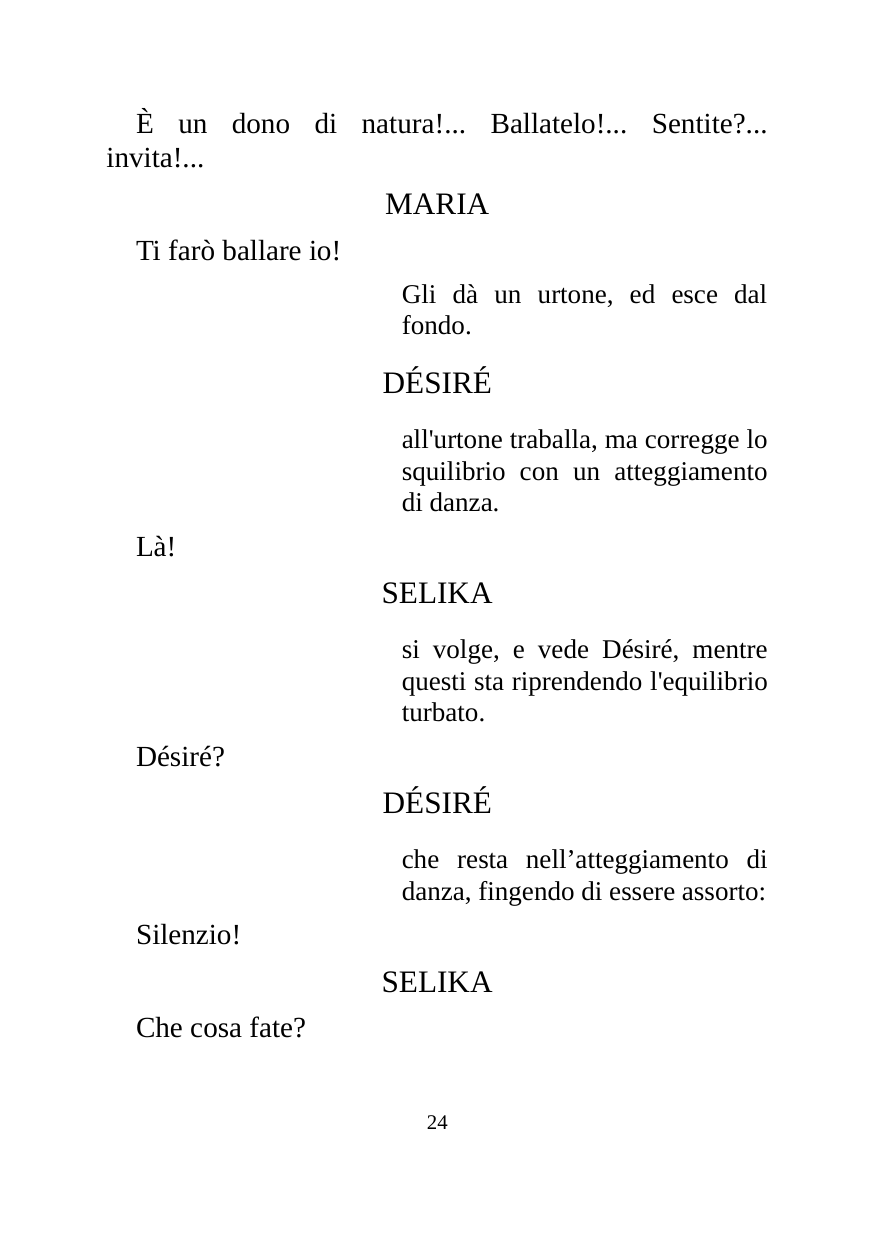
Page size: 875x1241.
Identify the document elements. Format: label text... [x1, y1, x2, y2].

text È un dono di natura!... Ballatelo!... Sentite?... invita!... [106, 106, 768, 173]
text Che cosa fate? [106, 1011, 768, 1044]
text DÉSIRÉ [106, 364, 768, 400]
text SELIKA [106, 574, 768, 610]
text Là! [106, 529, 768, 562]
text Silenzio! [106, 917, 768, 951]
text si volge, e vede Désiré, mentre questi sta riprendendo l'equilibrio turbato. [402, 633, 768, 727]
text Gli dà un urtone, ed esce dal fondo. [402, 278, 768, 340]
text all'urtone traballa, ma corregge lo squilibrio con un atteggiamento di danza. [402, 423, 768, 517]
text DÉSIRÉ [106, 784, 768, 820]
text Désiré? [106, 739, 768, 772]
text Ti farò ballare io! [106, 233, 768, 266]
text che resta nell’atteggiamento di danza, fingendo di essere assorto: [402, 843, 768, 906]
text MARIA [106, 185, 768, 221]
text SELIKA [106, 963, 768, 999]
